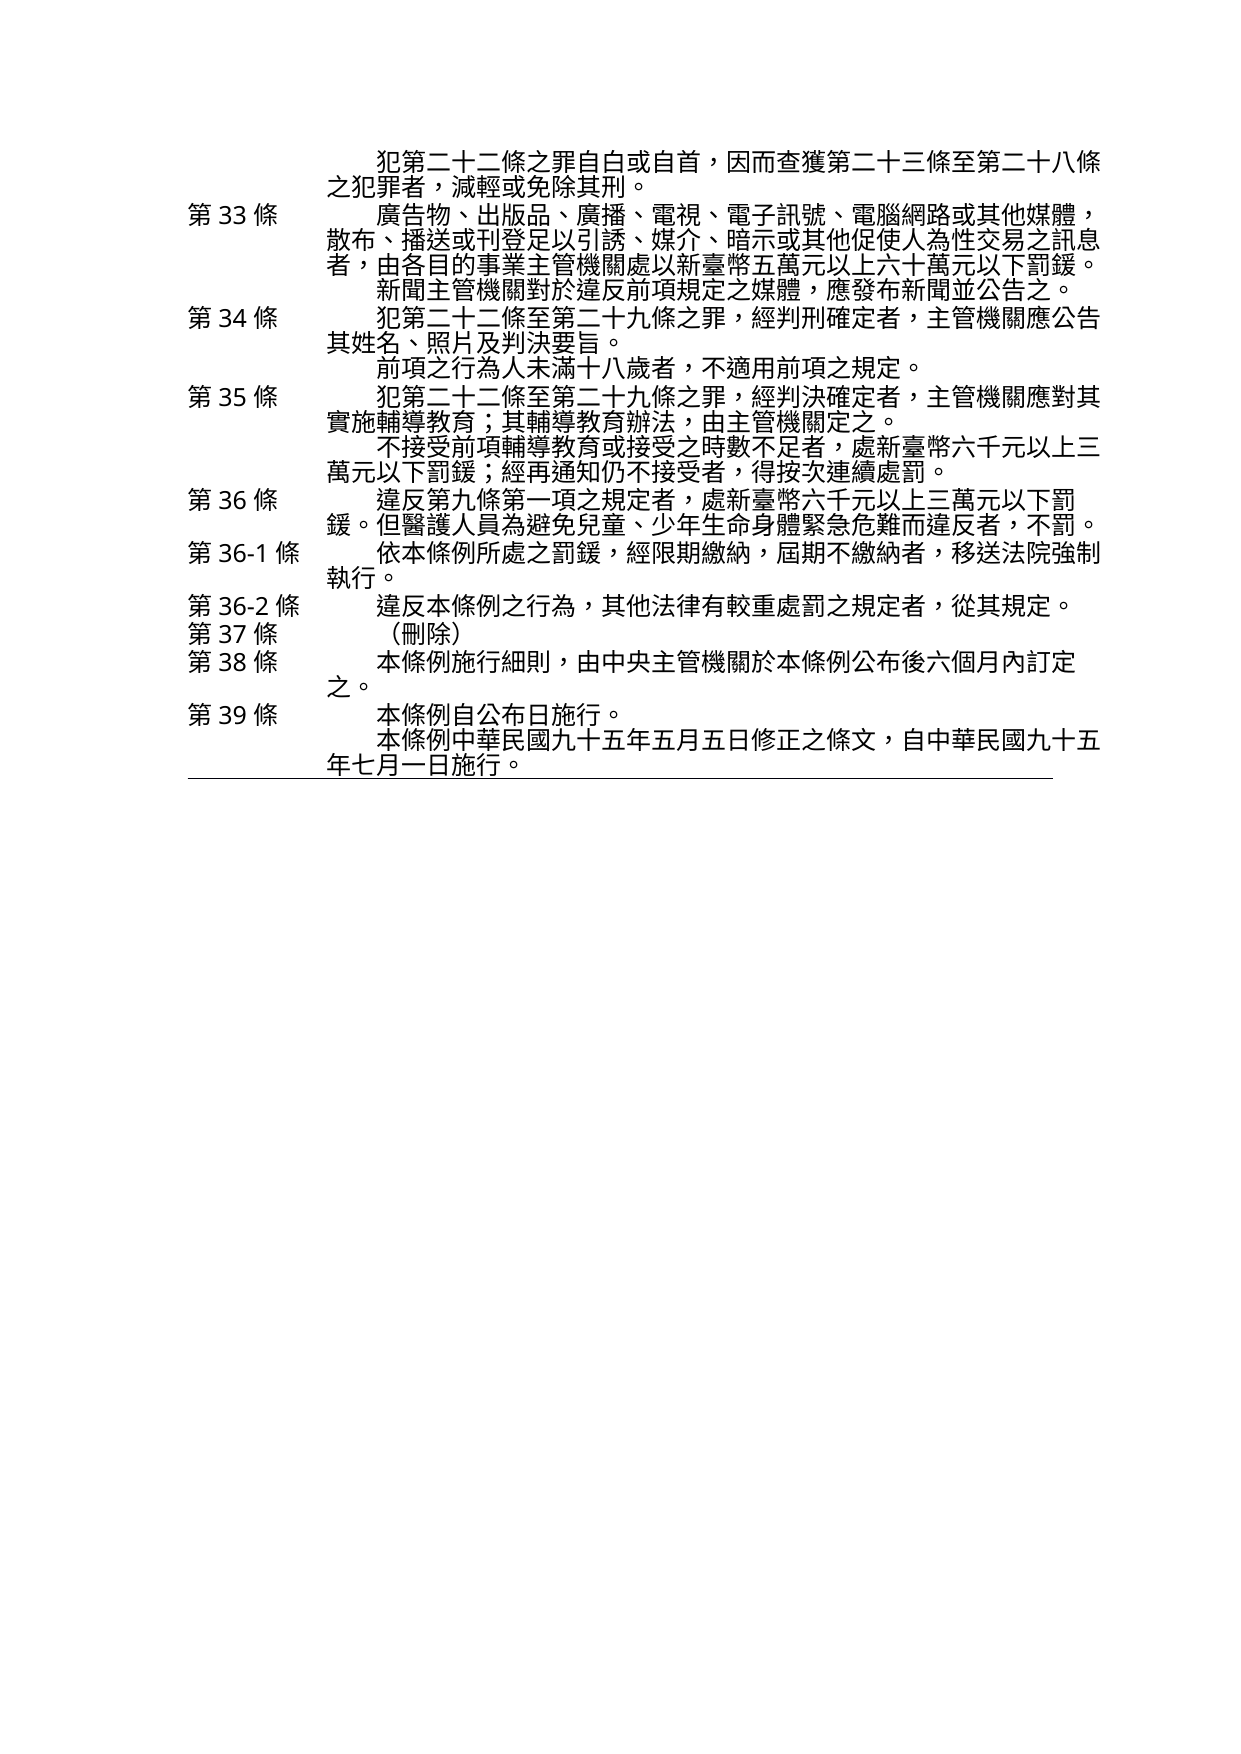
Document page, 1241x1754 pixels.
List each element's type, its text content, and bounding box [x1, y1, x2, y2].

table_cell 第 35 條 [186, 384, 325, 487]
table_cell 違反本條例之行為，其他法律有較重處罰之規定者，從其規定。 [325, 594, 1123, 622]
table_cell [186, 150, 325, 203]
table_cell 第 36 條 [186, 488, 325, 541]
table_cell 第 33 條 [186, 203, 325, 306]
table_cell 違反第九條第一項之規定者，處新臺幣六千元以上三萬元以下罰鍰。但醫護人員為避免兒童、少年生命身體緊急危難而違反者，不罰。 [325, 488, 1123, 541]
table_cell 犯第二十二條至第二十九條之罪，經判刑確定者，主管機關應公告其姓名、照片及判決要旨。 前項之行為人未滿十八歲者，不適用前項之規定。 [325, 306, 1123, 384]
table_cell 第 38 條 [186, 650, 325, 703]
table_cell 第 36-2 條 [186, 594, 325, 622]
table_cell 依本條例所處之罰鍰，經限期繳納，屆期不繳納者，移送法院強制執行。 [325, 541, 1123, 594]
table_cell 廣告物、出版品、廣播、電視、電子訊號、電腦網路或其他媒體，散布、播送或刊登足以引誘、媒介、暗示或其他促使人為性交易之訊息者，由各目的事業主管機關處以新臺幣五萬元以上六十萬元以下罰鍰。 新聞主管機關對於違反前項規定之媒體，應發布新聞並公告之。 [325, 203, 1123, 306]
table_cell 第 36-1 條 [186, 541, 325, 594]
table_cell 本條例自公布日施行。 本條例中華民國九十五年五月五日修正之條文，自中華民國九十五年七月一日施行。 [325, 703, 1123, 781]
table_cell 犯第二十二條至第二十九條之罪，經判決確定者，主管機關應對其實施輔導教育；其輔導教育辦法，由主管機關定之。 不接受前項輔導教育或接受之時數不足者，處新臺幣六千元以上三萬元以下罰鍰；經再通知仍不接受者，得按次連續處罰。 [325, 384, 1123, 487]
table_cell 第 34 條 [186, 306, 325, 384]
table_cell 第 37 條 [186, 622, 325, 650]
table_cell 本條例施行細則，由中央主管機關於本條例公布後六個月內訂定之。 [325, 650, 1123, 703]
table_cell （刪除） [325, 622, 1123, 650]
table_cell 第 39 條 [186, 703, 325, 781]
table_cell 犯第二十二條之罪自白或自首，因而查獲第二十三條至第二十八條之犯罪者，減輕或免除其刑。 [325, 150, 1123, 203]
